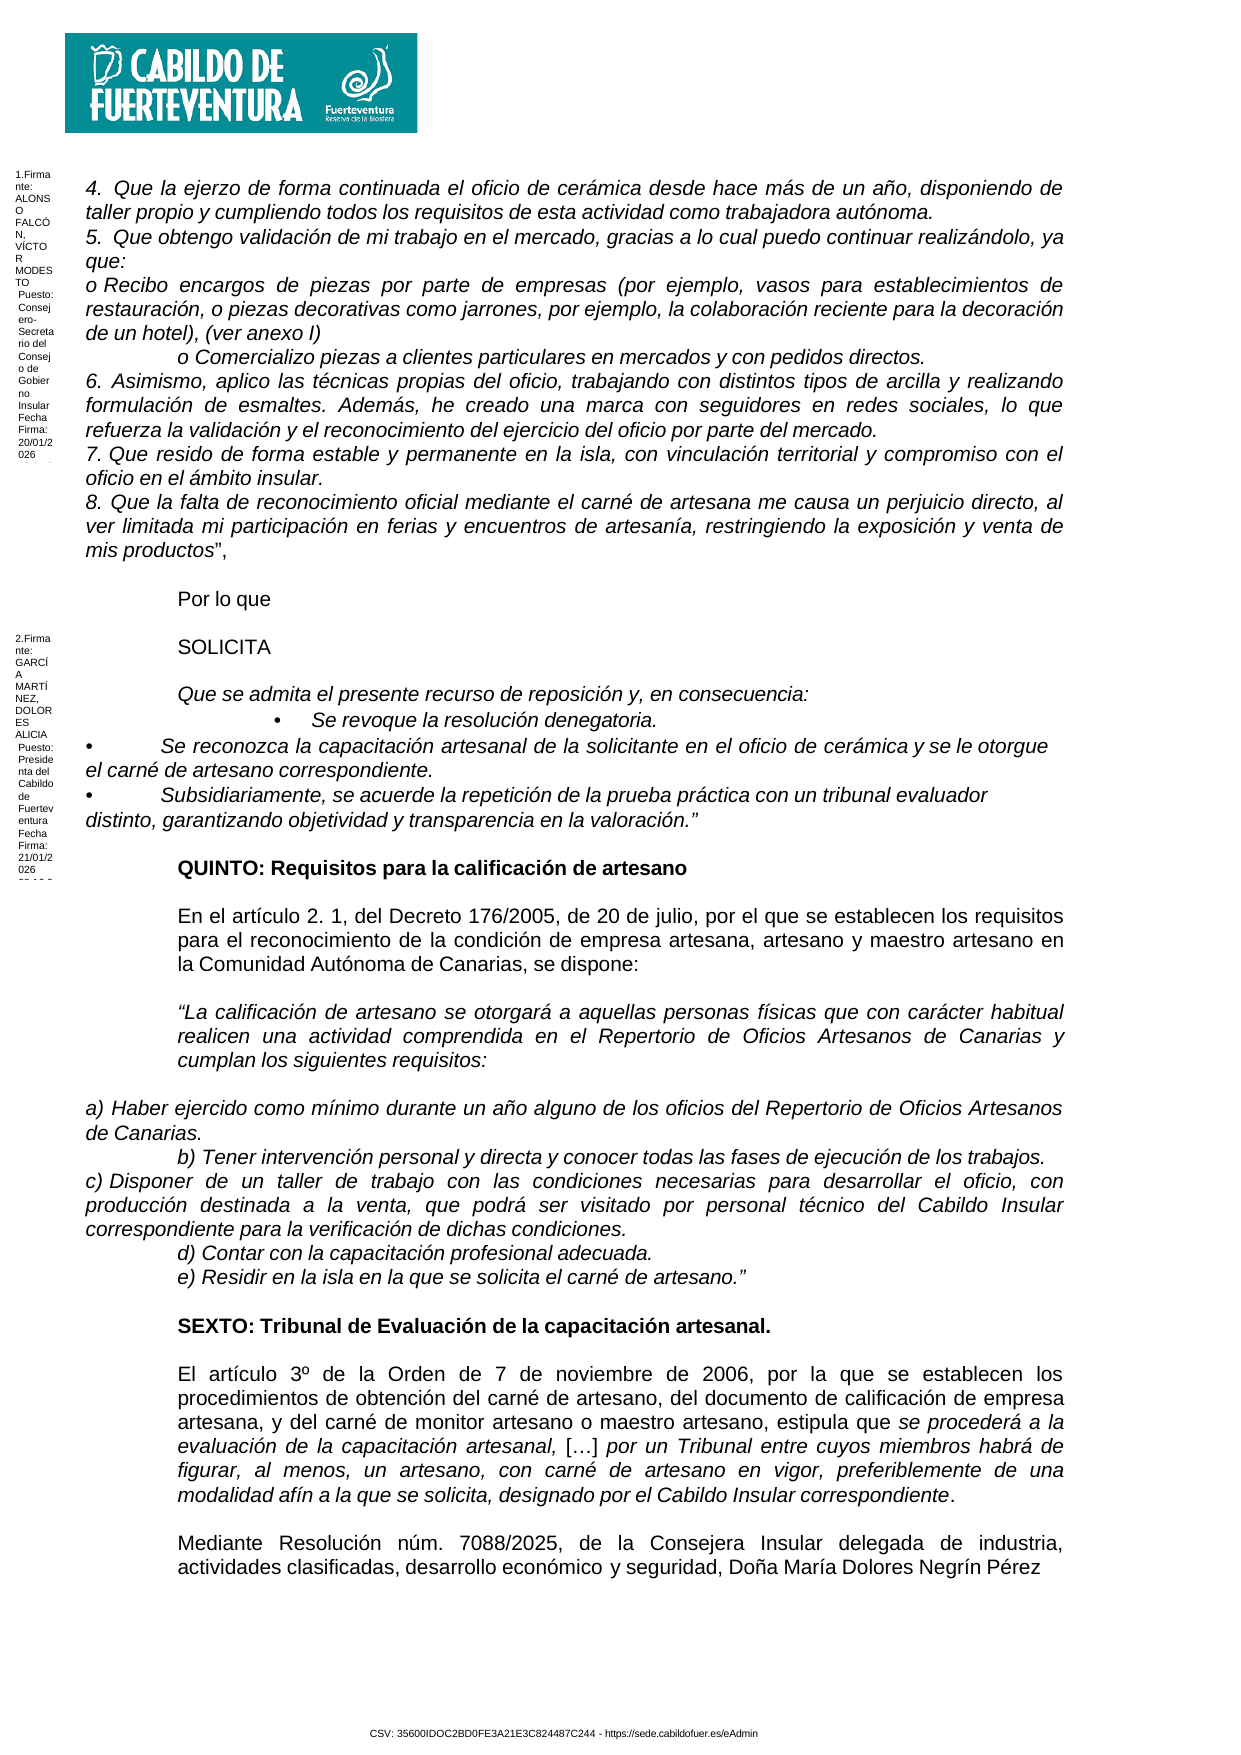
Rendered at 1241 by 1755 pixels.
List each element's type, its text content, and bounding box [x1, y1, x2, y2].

list Que la falta de reconocimiento oficial mediante el carné de artesana me causa un perjuicio directo, al ver limitada mi participación en ferias y encuentros de artesanía, restringiendo la exposición y venta de mis productos”, [85, 490, 1064, 562]
text Que se admita el presente recurso de reposición y, en consecuencia: [177, 683, 1155, 706]
list Contar con la capacitación profesional adecuada. [177, 1241, 1155, 1265]
list Residir en la isla en la que se solicita el carné de artesano.” [177, 1265, 1155, 1289]
list 1.Firmante: ALONSO FALCÓN, VÍCTOR MODESTO [15, 169, 54, 288]
list Subsidiariamente, se acuerde la repetición de la prueba práctica con un tribunal evaluador distinto, garantizando objetividad y transparencia en la valoración.” [85, 783, 1064, 832]
text “La calificación de artesano se otorgará a aquellas personas físicas que con carácter habitual realicen una actividad comprendida en el Repertorio de Oficios Artesanos de Canarias y cumplan los siguientes requisitos: [177, 1000, 1064, 1072]
list Recibo encargos de piezas por parte de empresas (por ejemplo, vasos para establecimientos de restauración, o piezas decorativas como jarrones, por ejemplo, la colaboración reciente para la decoración de un hotel), (ver anexo I) [85, 273, 1064, 345]
text Por lo que SOLICITA [177, 587, 360, 659]
list Que resido de forma estable y permanente en la isla, con vinculación territorial y compromiso con el oficio en el ámbito insular. [85, 442, 1064, 490]
list Que la ejerzo de forma continuada el oficio de cerámica desde hace más de un año, disponiendo de taller propio y cumpliendo todos los requisitos de esta actividad como trabajadora autónoma. [85, 176, 1064, 224]
list [13, 631, 54, 879]
list Se reconozca la capacitación artesanal de la solicitante en el oficio de cerámica y se le otorgue el carné de artesano correspondiente. [85, 733, 1064, 782]
text En el artículo 2. 1, del Decreto 176/2005, de 20 de julio, por el que se establecen los requisitos para el reconocimiento de la condición de empresa artesana, artesano y maestro artesano en la Comunidad Autónoma de Canarias, se dispone: [177, 904, 1064, 976]
list Comercializo piezas a clientes particulares en mercados y con pedidos directos. [177, 345, 1155, 369]
list Asimismo, aplico las técnicas propias del oficio, trabajando con distintos tipos de arcilla y realizando formulación de esmaltes. Además, he creado una marca con seguidores en redes sociales, lo que refuerza la validación y el reconocimiento del ejercicio del oficio por parte del mercado. [85, 369, 1064, 442]
list [13, 167, 54, 463]
text Mediante Resolución núm. 7088/2025, de la Consejera Insular delegada de industria, actividades clasificadas, desarrollo económico y seguridad, Doña María Dolores Negrín Pérez [177, 1531, 1064, 1579]
text El artículo 3º de la Orden de 7 de noviembre de 2006, por la que se establecen los procedimientos de obtención del carné de artesano, del documento de calificación de empresa artesana, y del carné de monitor artesano o maestro artesano, estipula que se procederá a la evaluación de la capacitación artesanal, […] por un Tribunal entre cuyos miembros habrá de figurar, al menos, un artesano, con carné de artesano en vigor, preferiblemente de una modalidad afín a la que se solicita, designado por el Cabildo Insular correspondiente. [177, 1362, 1064, 1507]
list Haber ejercido como mínimo durante un año alguno de los oficios del Repertorio de Oficios Artesanos de Canarias. [85, 1096, 1064, 1144]
list Puesto: Presidenta del Cabildo de Fuerteventura Fecha Firma: 21/01/2026 09:16:09 [18, 741, 54, 879]
list Se revoque la resolución denegatoria. [274, 708, 1155, 732]
list 2.Firmante: GARCÍA MARTÍNEZ, DOLORES ALICIA [15, 633, 54, 741]
list Disponer de un taller de trabajo con las condiciones necesarias para desarrollar el oficio, con producción destinada a la venta, que podrá ser visitado por personal técnico del Cabildo Insular correspondiente para la verificación de dichas condiciones. [85, 1169, 1064, 1241]
list Puesto: Consejero-Secretario del Consejo de Gobierno Insular Fecha Firma: 20/01/2026 13:14:25 [18, 289, 54, 463]
list Que obtengo validación de mi trabajo en el mercado, gracias a lo cual puedo continuar realizándolo, ya que: [85, 224, 1064, 273]
list Tener intervención personal y directa y conocer todas las fases de ejecución de los trabajos. [177, 1144, 1155, 1169]
subtitle SEXTO: Tribunal de Evaluación de la capacitación artesanal. [177, 1313, 1155, 1338]
subtitle QUINTO: Requisitos para la calificación de artesano [177, 855, 1155, 879]
